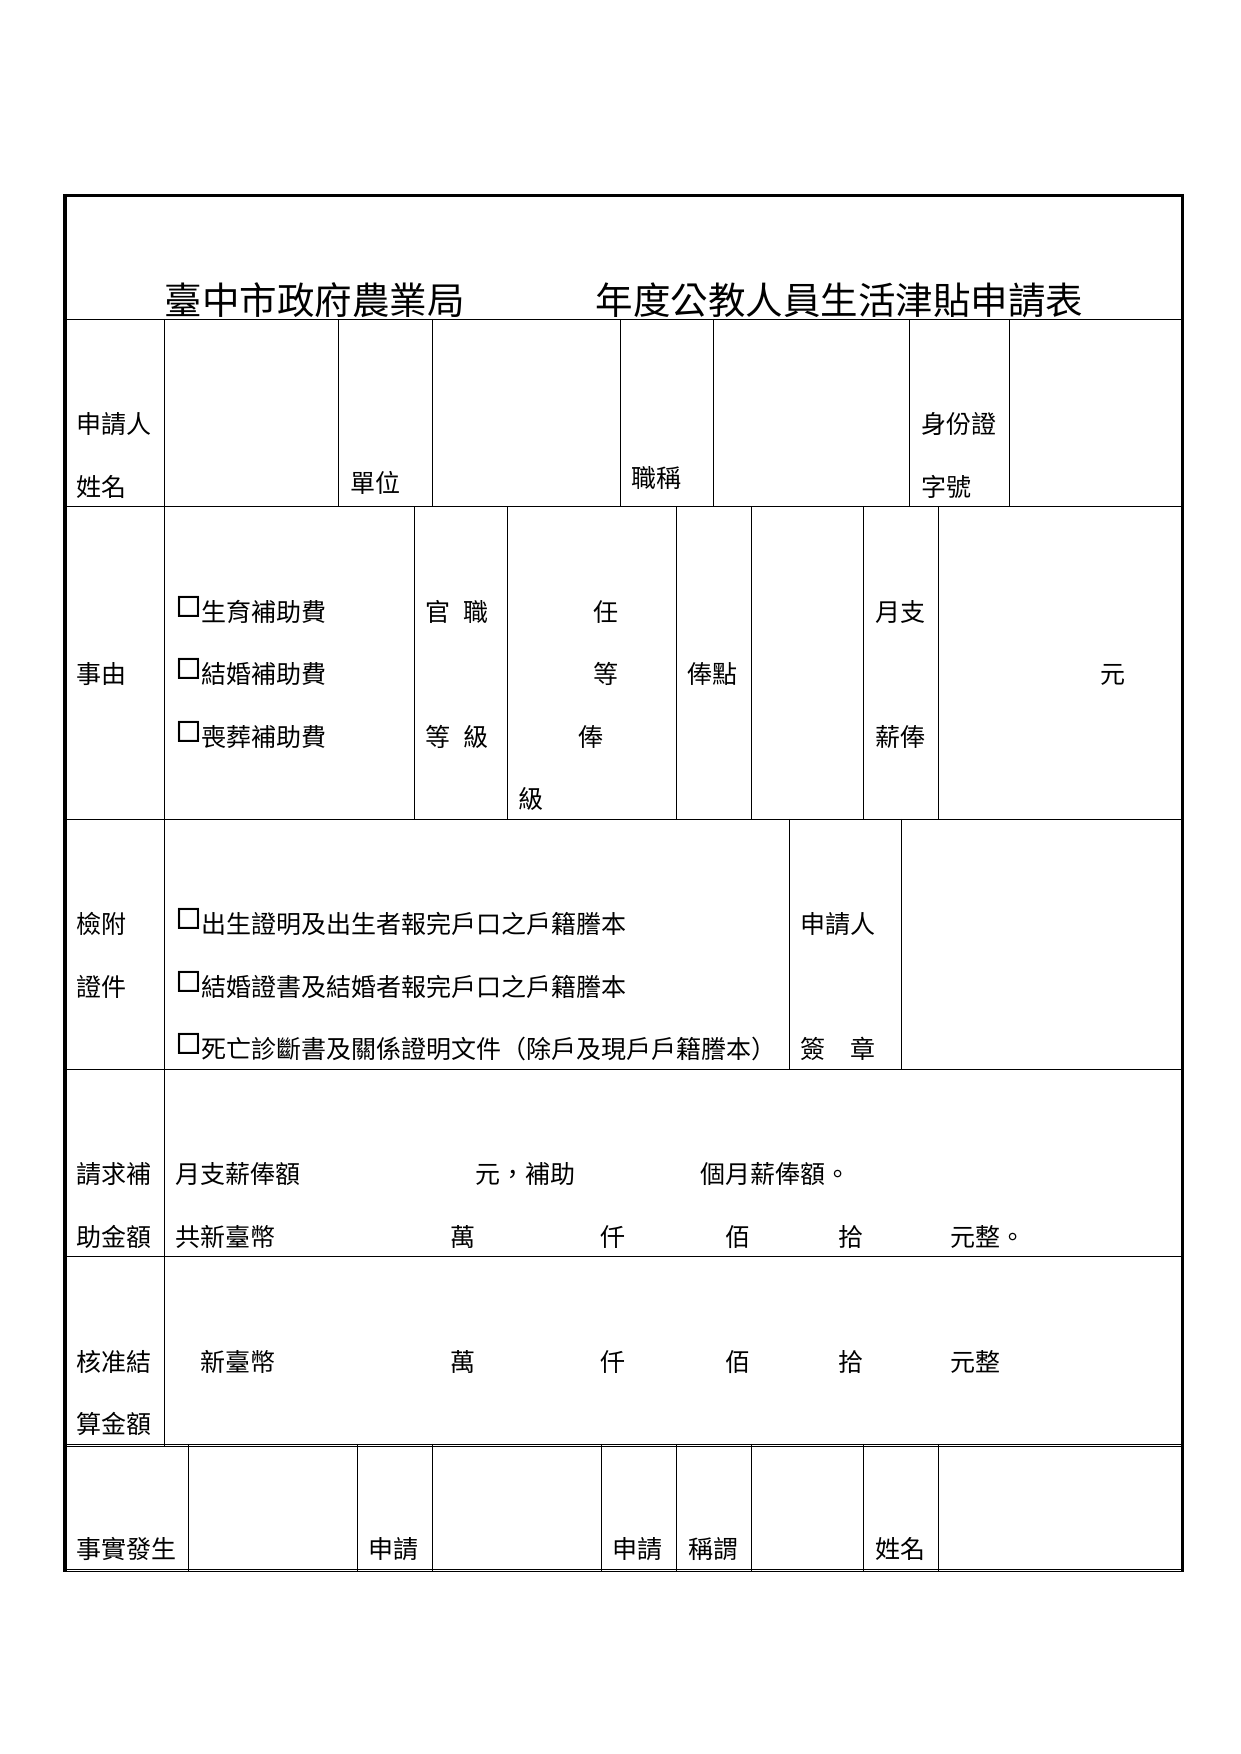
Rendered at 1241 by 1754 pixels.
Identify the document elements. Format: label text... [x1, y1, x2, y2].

table_cell [902, 820, 1181, 1069]
table_cell 檢附 證件 [67, 820, 164, 1069]
table_cell 身份證字號 [910, 320, 1009, 506]
table_cell 任 等 俸 級 [508, 507, 676, 819]
table_cell 事由 [67, 507, 164, 819]
table_cell [939, 1447, 1181, 1569]
table_cell 職稱 [621, 320, 713, 506]
table_cell [752, 507, 863, 819]
table_cell 出生證明及出生者報完戶口之戶籍謄本 結婚證書及結婚者報完戶口之戶籍謄本 死亡診斷書及關係證明文件（除戶及現戶戶籍謄本） [165, 820, 789, 1069]
table_cell 生育補助費 結婚補助費 喪葬補助費 [165, 507, 414, 819]
table_cell 核准結算金額 [67, 1257, 164, 1444]
table_cell 事實發生 [67, 1447, 188, 1569]
table_cell [165, 320, 338, 506]
table_cell 稱謂 [677, 1447, 751, 1569]
table_cell [433, 320, 620, 506]
table_cell 申請 [602, 1447, 676, 1569]
table_cell 單位 [339, 320, 432, 506]
table_cell [433, 1447, 601, 1569]
table_cell 月支 薪俸 [864, 507, 938, 819]
table_cell [714, 320, 909, 506]
table_header 臺中市政府農業局 年度公教人員生活津貼申請表 [67, 197, 1181, 319]
table_cell 申請人姓名 [67, 320, 164, 506]
table_cell 申請人 簽 章 [790, 820, 901, 1069]
table_cell 新臺幣 萬 仟 佰 拾 元整 [165, 1257, 1181, 1444]
table_cell [189, 1447, 357, 1569]
table_cell 月支薪俸額 元，補助 個月薪俸額。 共新臺幣 萬 仟 佰 拾 元整。 [165, 1070, 1181, 1256]
table_cell 姓名 [864, 1447, 938, 1569]
table_cell [1010, 320, 1181, 506]
table_cell 請求補助金額 [67, 1070, 164, 1256]
table_cell [752, 1447, 863, 1569]
table_cell 申請 [358, 1447, 432, 1569]
table_cell 元 [939, 507, 1181, 819]
table_cell 官 職 等 級 [415, 507, 507, 819]
table_cell 俸點 [677, 507, 751, 819]
